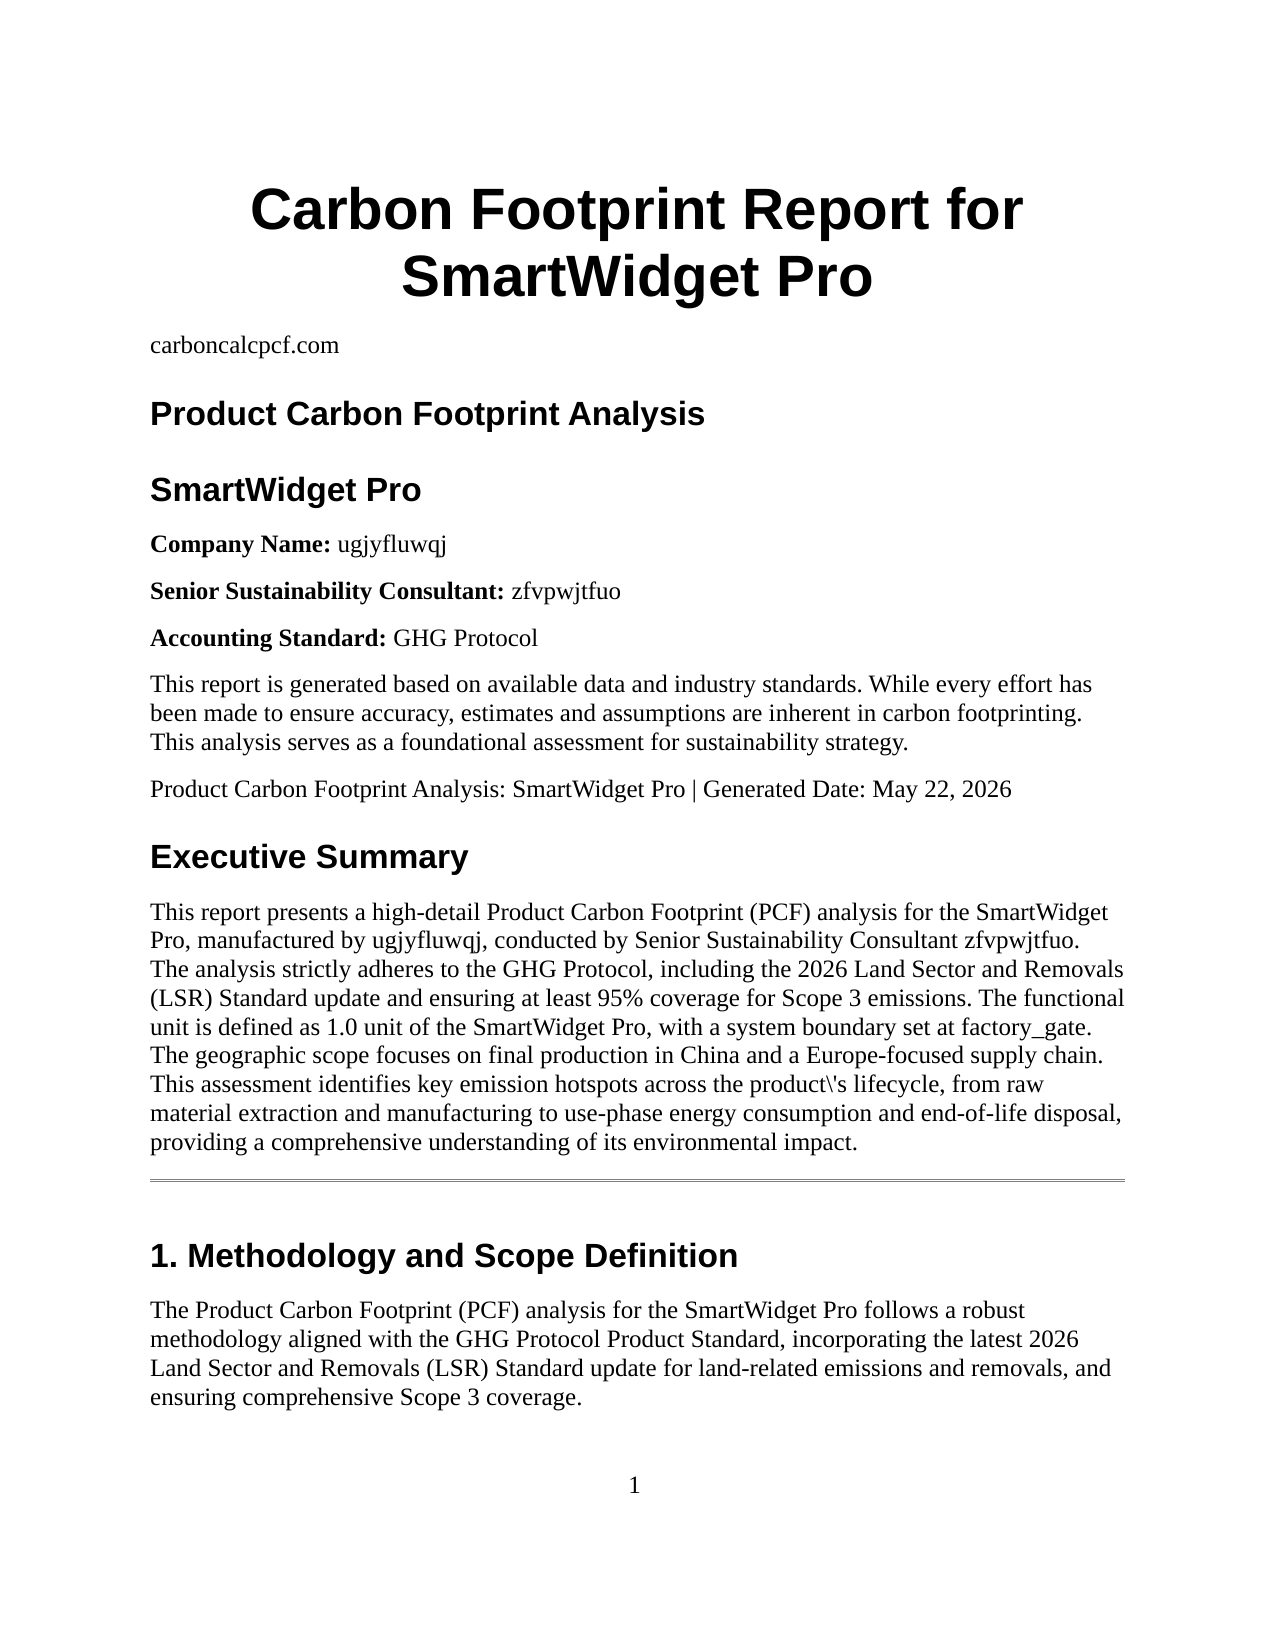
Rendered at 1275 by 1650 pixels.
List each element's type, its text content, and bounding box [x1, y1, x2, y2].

text Senior Sustainability Consultant: zfvpwjtfuo [150, 576, 1125, 605]
text Company Name: ugjyfluwqj [150, 529, 1125, 558]
text The Product Carbon Footprint (PCF) analysis for the SmartWidget Pro follows a robust methodology aligned with the GHG Protocol Product Standard, incorporating the latest 2026 Land Sector and Removals (LSR) Standard update for land-related emissions and removals, and ensuring comprehensive Scope 3 coverage. [150, 1296, 1125, 1411]
text Accounting Standard: GHG Protocol [150, 623, 1125, 652]
subtitle 1. Methodology and Scope Definition [150, 1235, 1125, 1274]
subtitle Executive Summary [150, 836, 1125, 875]
subtitle SmartWidget Pro [150, 469, 1125, 508]
subtitle Product Carbon Footprint Analysis [150, 393, 1125, 432]
text This report is generated based on available data and industry standards. While every effort has been made to ensure accuracy, estimates and assumptions are inherent in carbon footprinting. This analysis serves as a foundational assessment for sustainability strategy. [150, 669, 1125, 756]
text Product Carbon Footprint Analysis: SmartWidget Pro | Generated Date: May 22, 2026 [150, 774, 1125, 802]
text This report presents a high-detail Product Carbon Footprint (PCF) analysis for the SmartWidget Pro, manufactured by ugjyfluwqj, conducted by Senior Sustainability Consultant zfvpwjtfuo. The analysis strictly adheres to the GHG Protocol, including the 2026 Land Sector and Removals (LSR) Standard update and ensuring at least 95% coverage for Scope 3 emissions. The functional unit is defined as 1.0 unit of the SmartWidget Pro, with a system boundary set at factory_gate. The geographic scope focuses on final production in China and a Europe-focused supply chain. This assessment identifies key emission hotspots across the product\'s lifecycle, from raw material extraction and manufacturing to use-phase energy consumption and end-of-life disposal, providing a comprehensive understanding of its environmental impact. [150, 897, 1125, 1155]
title Carbon Footprint Report for SmartWidget Pro [150, 175, 1125, 309]
text carboncalcpcf.com [150, 331, 1125, 359]
